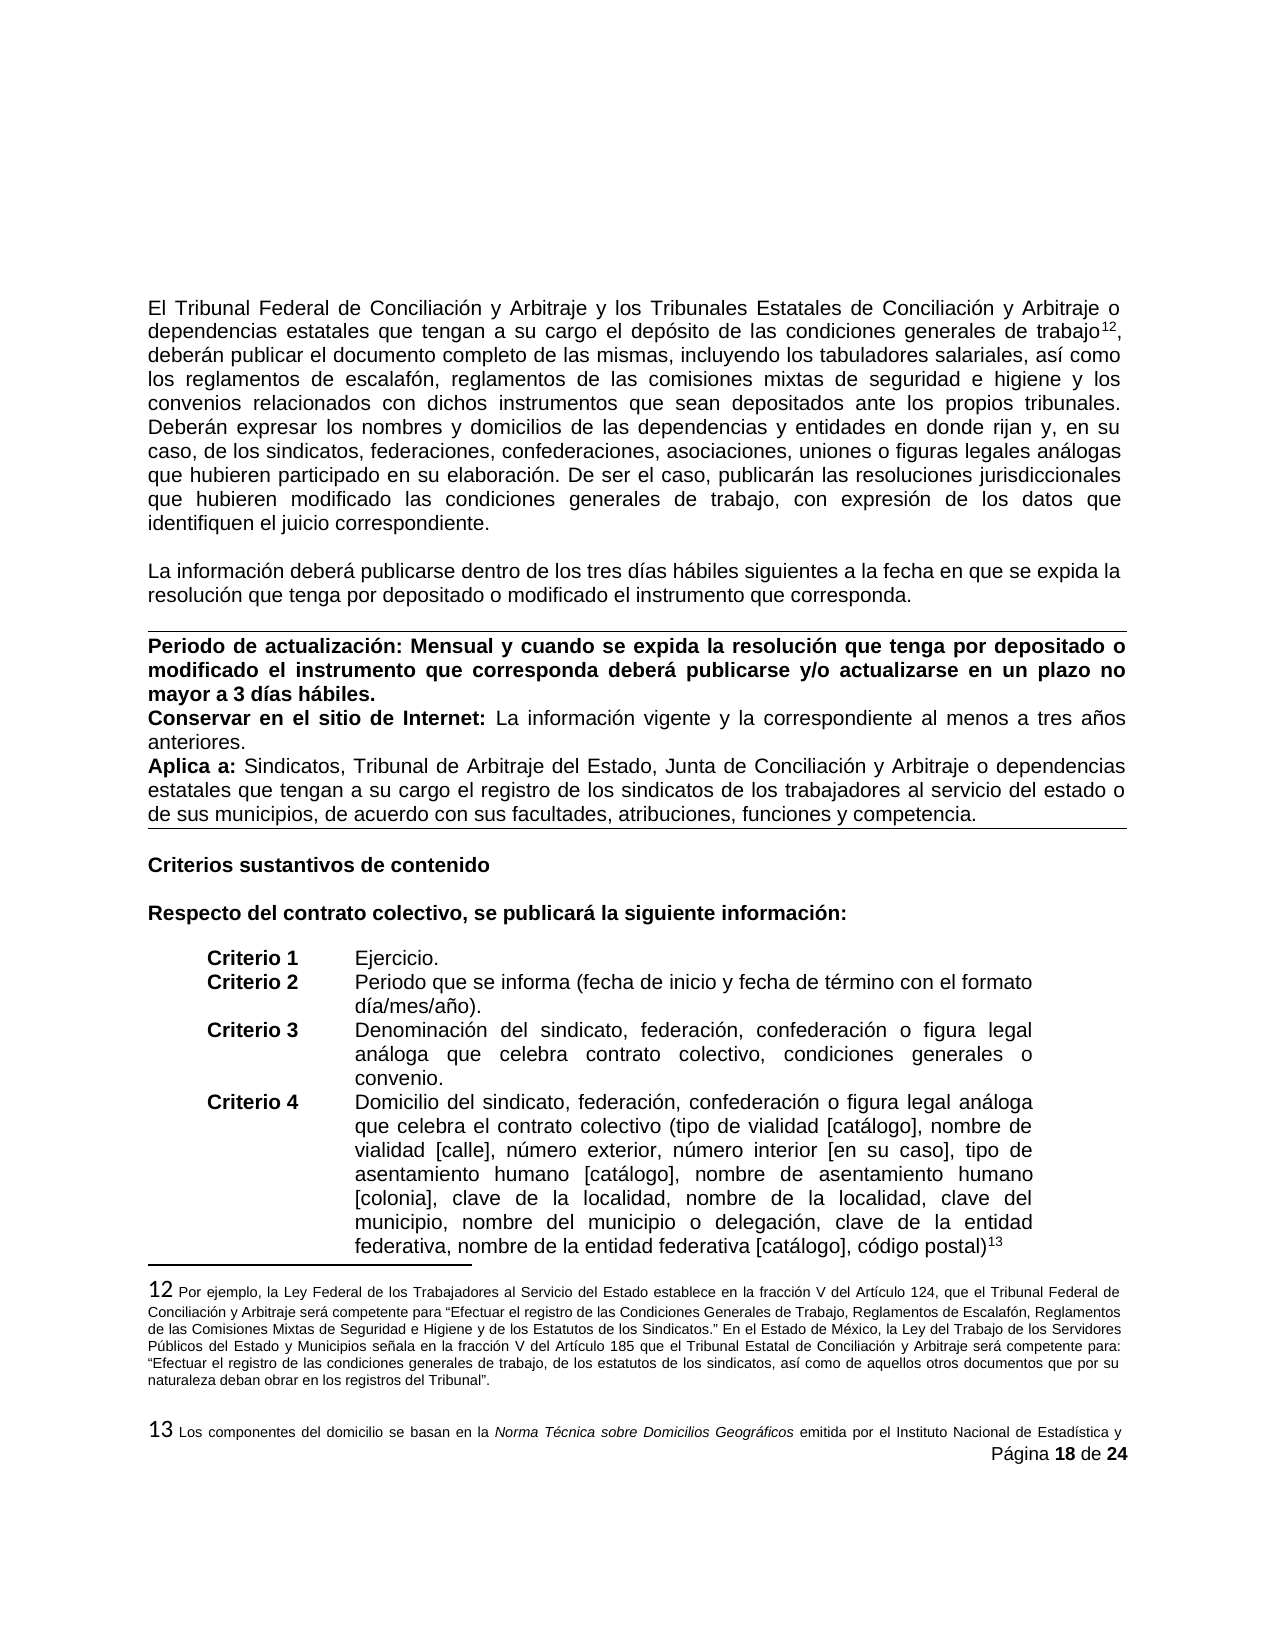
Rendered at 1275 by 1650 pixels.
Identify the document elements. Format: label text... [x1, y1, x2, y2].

text Criterio 2 Periodo que se informa (fecha de inicio y fecha de término con el formato día/mes/año). [207, 970, 1033, 1018]
text Criterio 1 Ejercicio. [207, 946, 1033, 970]
text Criterios sustantivos de contenido [148, 853, 1033, 877]
text Conservar en el sitio de Internet: La información vigente y la correspondiente al menos a tres años anteriores. [148, 706, 1127, 751]
text Periodo de actualización: Mensual y cuando se expida la resolución que tenga por depositado o modificado el instrumento que corresponda deberá publicarse y/o actualizarse en un plazo no mayor a 3 días hábiles. [148, 632, 1127, 706]
text Aplica a: Sindicatos, Tribunal de Arbitraje del Estado, Junta de Conciliación y Arbitraje o dependencias estatales que tengan a su cargo el registro de los sindicatos de los trabajadores al servicio del estado o de sus municipios, de acuerdo con sus facultades, atribuciones, funciones y competencia. [148, 751, 1127, 828]
text Criterio 3 Denominación del sindicato, federación, confederación o figura legal análoga que celebra contrato colectivo, condiciones generales o convenio. [207, 1018, 1033, 1090]
text La información deberá publicarse dentro de los tres días hábiles siguientes a la fecha en que se expida la resolución que tenga por depositado o modificado el instrumento que corresponda. [148, 559, 1122, 607]
text El Tribunal Federal de Conciliación y Arbitraje y los Tribunales Estatales de Conciliación y Arbitraje o dependencias estatales que tengan a su cargo el depósito de las condiciones generales de trabajo, deberán publicar el documento completo de las mismas, incluyendo los tabuladores salariales, así como los reglamentos de escalafón, reglamentos de las comisiones mixtas de seguridad e higiene y los convenios relacionados con dichos instrumentos que sean depositados ante los propios tribunales. Deberán expresar los nombres y domicilios de las dependencias y entidades en donde rijan y, en su caso, de los sindicatos, federaciones, confederaciones, asociaciones, uniones o figuras legales análogas que hubieren participado en su elaboración. De ser el caso, publicarán las resoluciones jurisdiccionales que hubieren modificado las condiciones generales de trabajo, con expresión de los datos que identifiquen el juicio correspondiente. [148, 295, 1122, 535]
list Por ejemplo, la Ley Federal de los Trabajadores al Servicio del Estado establece en la fracción V del Artículo 124, que el Tribunal Federal de Conciliación y Arbitraje será competente para “Efectuar el registro de las Condiciones Generales de Trabajo, Reglamentos de Escalafón, Reglamentos de las Comisiones Mixtas de Seguridad e Higiene y de los Estatutos de los Sindicatos.” En el Estado de México, la Ley del Trabajo de los Servidores Públicos del Estado y Municipios señala en la fracción V del Artículo 185 que el Tribunal Estatal de Conciliación y Arbitraje será competente para: “Efectuar el registro de las condiciones generales de trabajo, de los estatutos de los sindicatos, así como de aquellos otros documentos que por su naturaleza deban obrar en los registros del Tribunal”. [148, 1273, 1122, 1388]
text Respecto del contrato colectivo, se publicará la siguiente información: [148, 901, 1033, 924]
text Criterio 4 Domicilio del sindicato, federación, confederación o figura legal análoga que celebra el contrato colectivo (tipo de vialidad [catálogo], nombre de vialidad [calle], número exterior, número interior [en su caso], tipo de asentamiento humano [catálogo], nombre de asentamiento humano [colonia], clave de la localidad, nombre de la localidad, clave del municipio, nombre del municipio o delegación, clave de la entidad federativa, nombre de la entidad federativa [catálogo], código postal) [207, 1090, 1033, 1257]
list Los componentes del domicilio se basan en la Norma Técnica sobre Domicilios Geográficos emitida por el Instituto Nacional de Estadística y [148, 1413, 1122, 1443]
